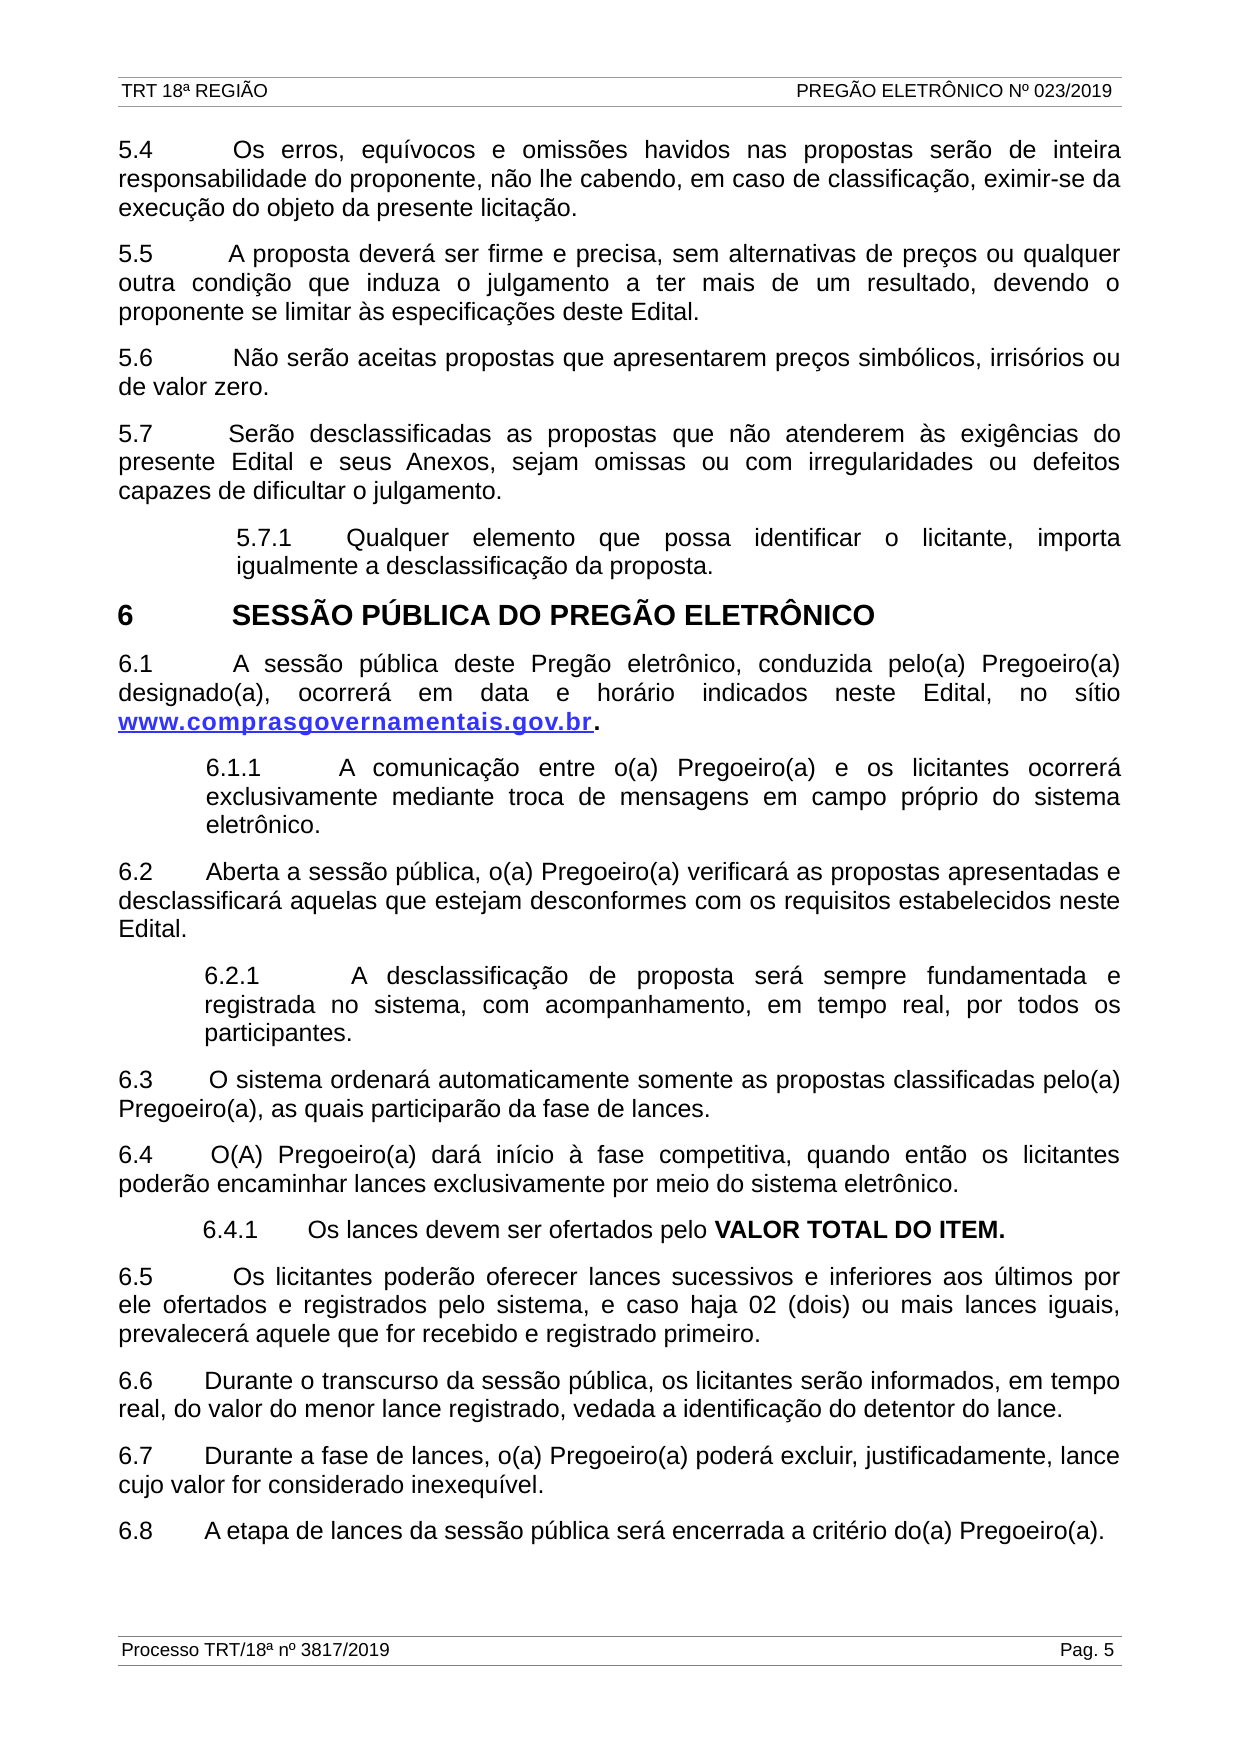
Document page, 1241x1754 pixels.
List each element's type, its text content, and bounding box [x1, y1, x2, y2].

text 5.5 A proposta deverá ser firme e precisa, sem alternativas de preços ou qualquer outra condição que induza o julgamento a ter mais de um resultado, devendo o proponente se limitar às especificações deste Edital. [118, 239, 1122, 326]
text 5.6 Não serão aceitas propostas que apresentarem preços simbólicos, irrisórios ou de valor zero. [118, 343, 1122, 401]
text 6.3 O sistema ordenará automaticamente somente as propostas classificadas pelo(a) Pregoeiro(a), as quais participarão da fase de lances. [118, 1065, 1122, 1122]
text 6.2 Aberta a sessão pública, o(a) Pregoeiro(a) verificará as propostas apresentadas e desclassificará aquelas que estejam desconformes com os requisitos estabelecidos neste Edital. [118, 857, 1122, 943]
list 5.7.1 Qualquer elemento que possa identificar o licitante, importa igualmente a desclassificação da proposta. [236, 523, 1122, 580]
text 6.4 O(A) Pregoeiro(a) dará início à fase competitiva, quando então os licitantes poderão encaminhar lances exclusivamente por meio do sistema eletrônico. [118, 1140, 1122, 1198]
text 6.5 Os licitantes poderão oferecer lances sucessivos e inferiores aos últimos por ele ofertados e registrados pelo sistema, e caso haja 02 (dois) ou mais lances iguais, prevalecerá aquele que for recebido e registrado primeiro. [118, 1262, 1122, 1348]
text 6.7 Durante a fase de lances, o(a) Pregoeiro(a) poderá excluir, justificadamente, lance cujo valor for considerado inexequível. [118, 1441, 1122, 1498]
text 6.8 A etapa de lances da sessão pública será encerrada a critério do(a) Pregoeiro(a). [118, 1516, 1122, 1545]
text 6.1.1 A comunicação entre o(a) Pregoeiro(a) e os licitantes ocorrerá exclusivamente mediante troca de mensagens em campo próprio do sistema eletrônico. [206, 753, 1122, 839]
text 5.4 Os erros, equívocos e omissões havidos nas propostas serão de inteira responsabilidade do proponente, não lhe cabendo, em caso de classificação, eximir-se da execução do objeto da presente licitação. [118, 136, 1122, 222]
text 6.1 A sessão pública deste Pregão eletrônico, conduzida pelo(a) Pregoeiro(a) designado(a), ocorrerá em data e horário indicados neste Edital, no sítio www.comprasgovernamentais.gov.br. [118, 649, 1122, 735]
text 6.4.1 Os lances devem ser ofertados pelo VALOR TOTAL DO ITEM. [202, 1215, 1122, 1244]
text 6.6 Durante o transcurso da sessão pública, os licitantes serão informados, em tempo real, do valor do menor lance registrado, vedada a identificação do detentor do lance. [118, 1366, 1122, 1423]
text 5.7 Serão desclassificadas as propostas que não atenderem às exigências do presente Edital e seus Anexos, sejam omissas ou com irregularidades ou defeitos capazes de dificultar o julgamento. [118, 419, 1122, 505]
text 6 SESSÃO PÚBLICA DO PREGÃO ELETRÔNICO [117, 598, 1122, 631]
text 6.2.1 A desclassificação de proposta será sempre fundamentada e registrada no sistema, com acompanhamento, em tempo real, por todos os participantes. [204, 961, 1122, 1047]
